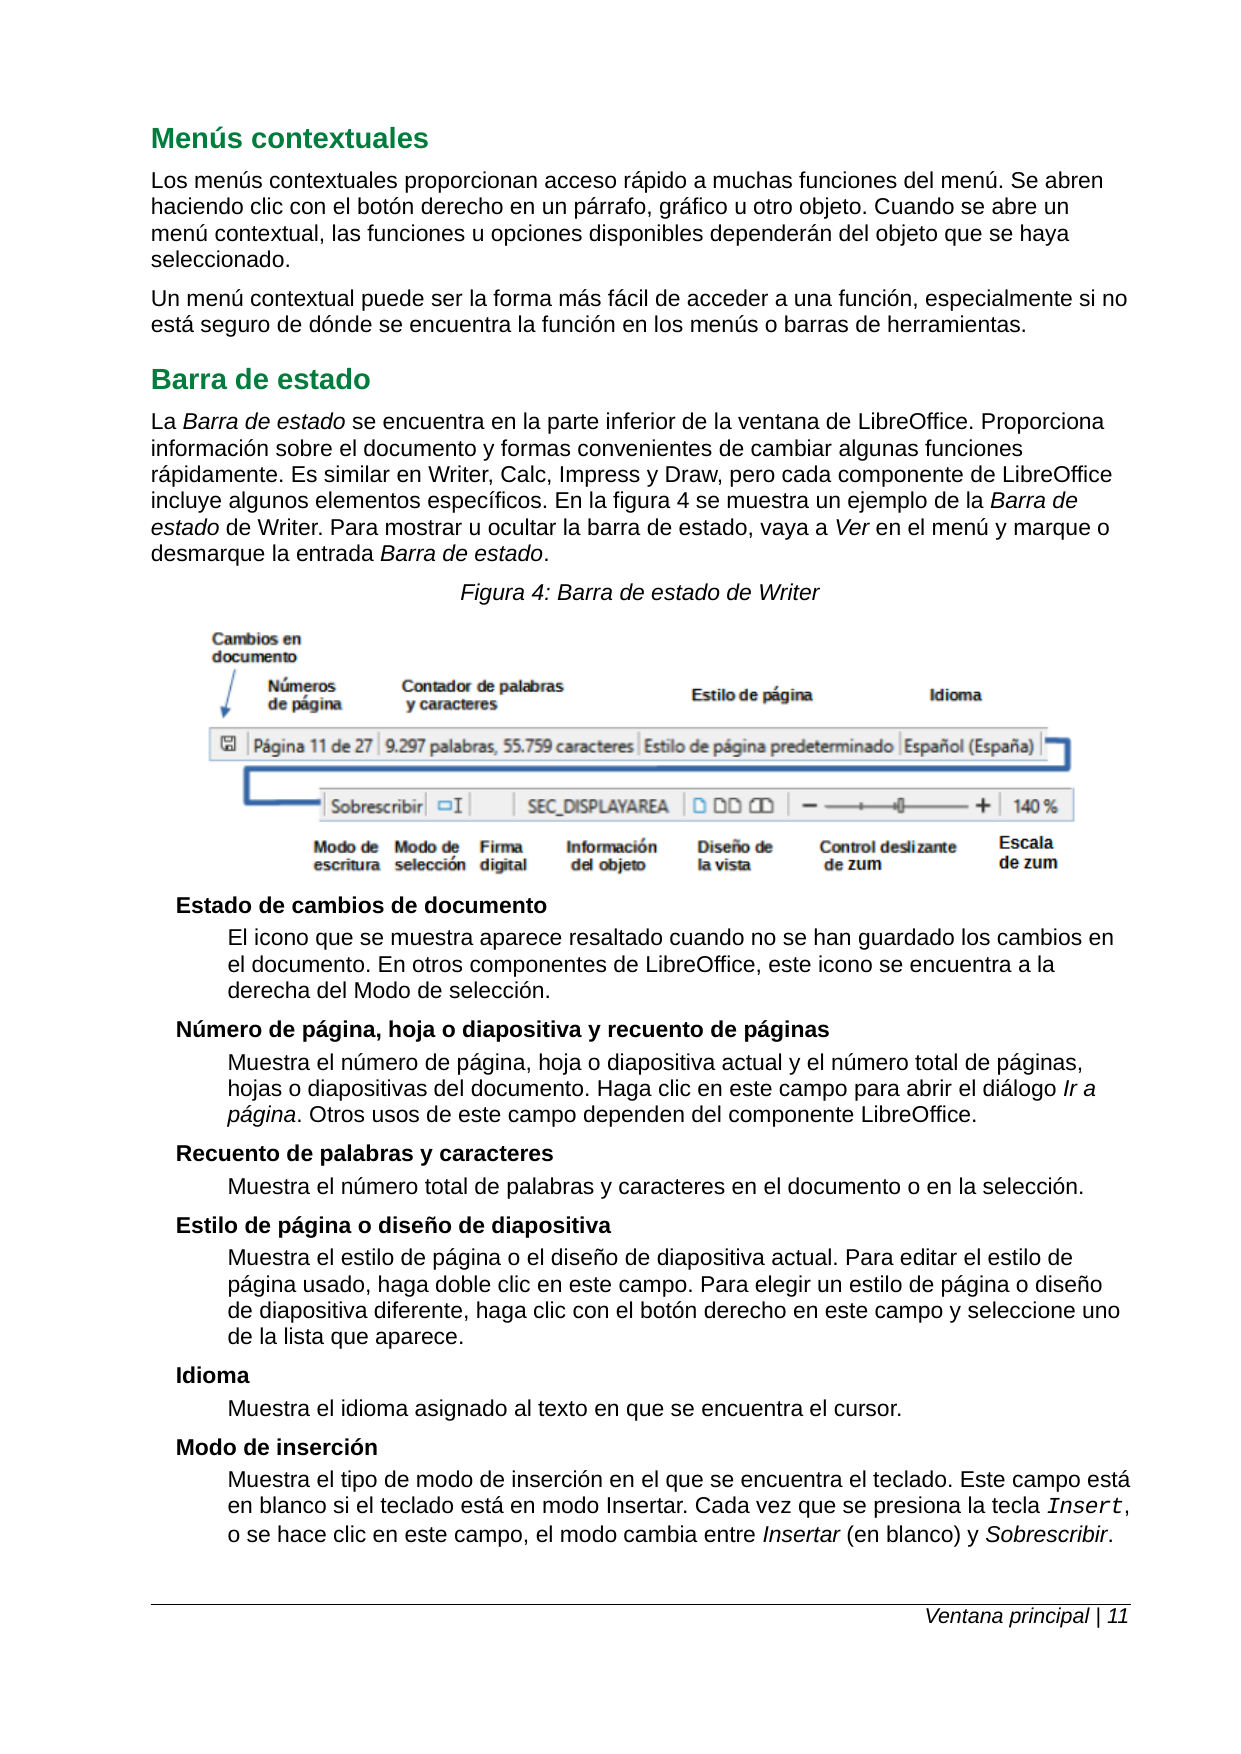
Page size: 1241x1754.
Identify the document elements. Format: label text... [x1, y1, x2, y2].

text Estado de cambios de documento [176, 892, 1131, 918]
subtitle Barra de estado [151, 362, 1131, 396]
text Un menú contextual puede ser la forma más fácil de acceder a una función, especialmente si no está seguro de dónde se encuentra la función en los menús o barras de herramientas. [151, 285, 1131, 338]
text Muestra el idioma asignado al texto en que se encuentra el cursor. [227, 1395, 1131, 1421]
text Muestra el estilo de página o el diseño de diapositiva actual. Para editar el estilo de página usado, haga doble clic en este campo. Para elegir un estilo de página o diseño de diapositiva diferente, haga clic con el botón derecho en este campo y seleccione uno de la lista que aparece. [227, 1244, 1131, 1349]
text Los menús contextuales proporcionan acceso rápido a muchas funciones del menú. Se abren haciendo clic con el botón derecho en un párrafo, gráfico u otro objeto. Cuando se abre un menú contextual, las funciones u opciones disponibles dependerán del objeto que se haya seleccionado. [151, 167, 1131, 272]
text Figura 4: Barra de estado de Writer [199, 579, 1082, 605]
text Número de página, hoja o diapositiva y recuento de páginas [176, 1016, 1131, 1042]
text Muestra el número total de palabras y caracteres en el documento o en la selección. [227, 1173, 1131, 1199]
text Idioma [176, 1362, 1131, 1388]
picture [199, 617, 1083, 880]
subtitle Menús contextuales [151, 121, 1131, 154]
text Recuento de palabras y caracteres [176, 1140, 1131, 1166]
text La Barra de estado se encuentra en la parte inferior de la ventana de LibreOffice. Proporciona información sobre el documento y formas convenientes de cambiar algunas funciones rápidamente. Es similar en Writer, Calc, Impress y Draw, pero cada componente de LibreOffice incluye algunos elementos específicos. En la figura 4 se muestra un ejemplo de la Barra de estado de Writer. Para mostrar u ocultar la barra de estado, vaya a Ver en el menú y marque o desmarque la entrada Barra de estado. [151, 408, 1131, 566]
text Estilo de página o diseño de diapositiva [176, 1212, 1131, 1238]
text El icono que se muestra aparece resaltado cuando no se han guardado los cambios en el documento. En otros componentes de LibreOffice, este icono se encuentra a la derecha del Modo de selección. [227, 924, 1131, 1003]
text Modo de inserción [176, 1433, 1131, 1460]
text Muestra el número de página, hoja o diapositiva actual y el número total de páginas, hojas o diapositivas del documento. Haga clic en este campo para abrir el diálogo Ir a página. Otros usos de este campo dependen del componente LibreOffice. [227, 1048, 1131, 1128]
text Muestra el tipo de modo de inserción en el que se encuentra el teclado. Este campo está en blanco si el teclado está en modo Insertar. Cada vez que se presiona la tecla Insert, o se hace clic en este campo, el modo cambia entre Insertar (en blanco) y Sobrescribir. [227, 1466, 1131, 1547]
